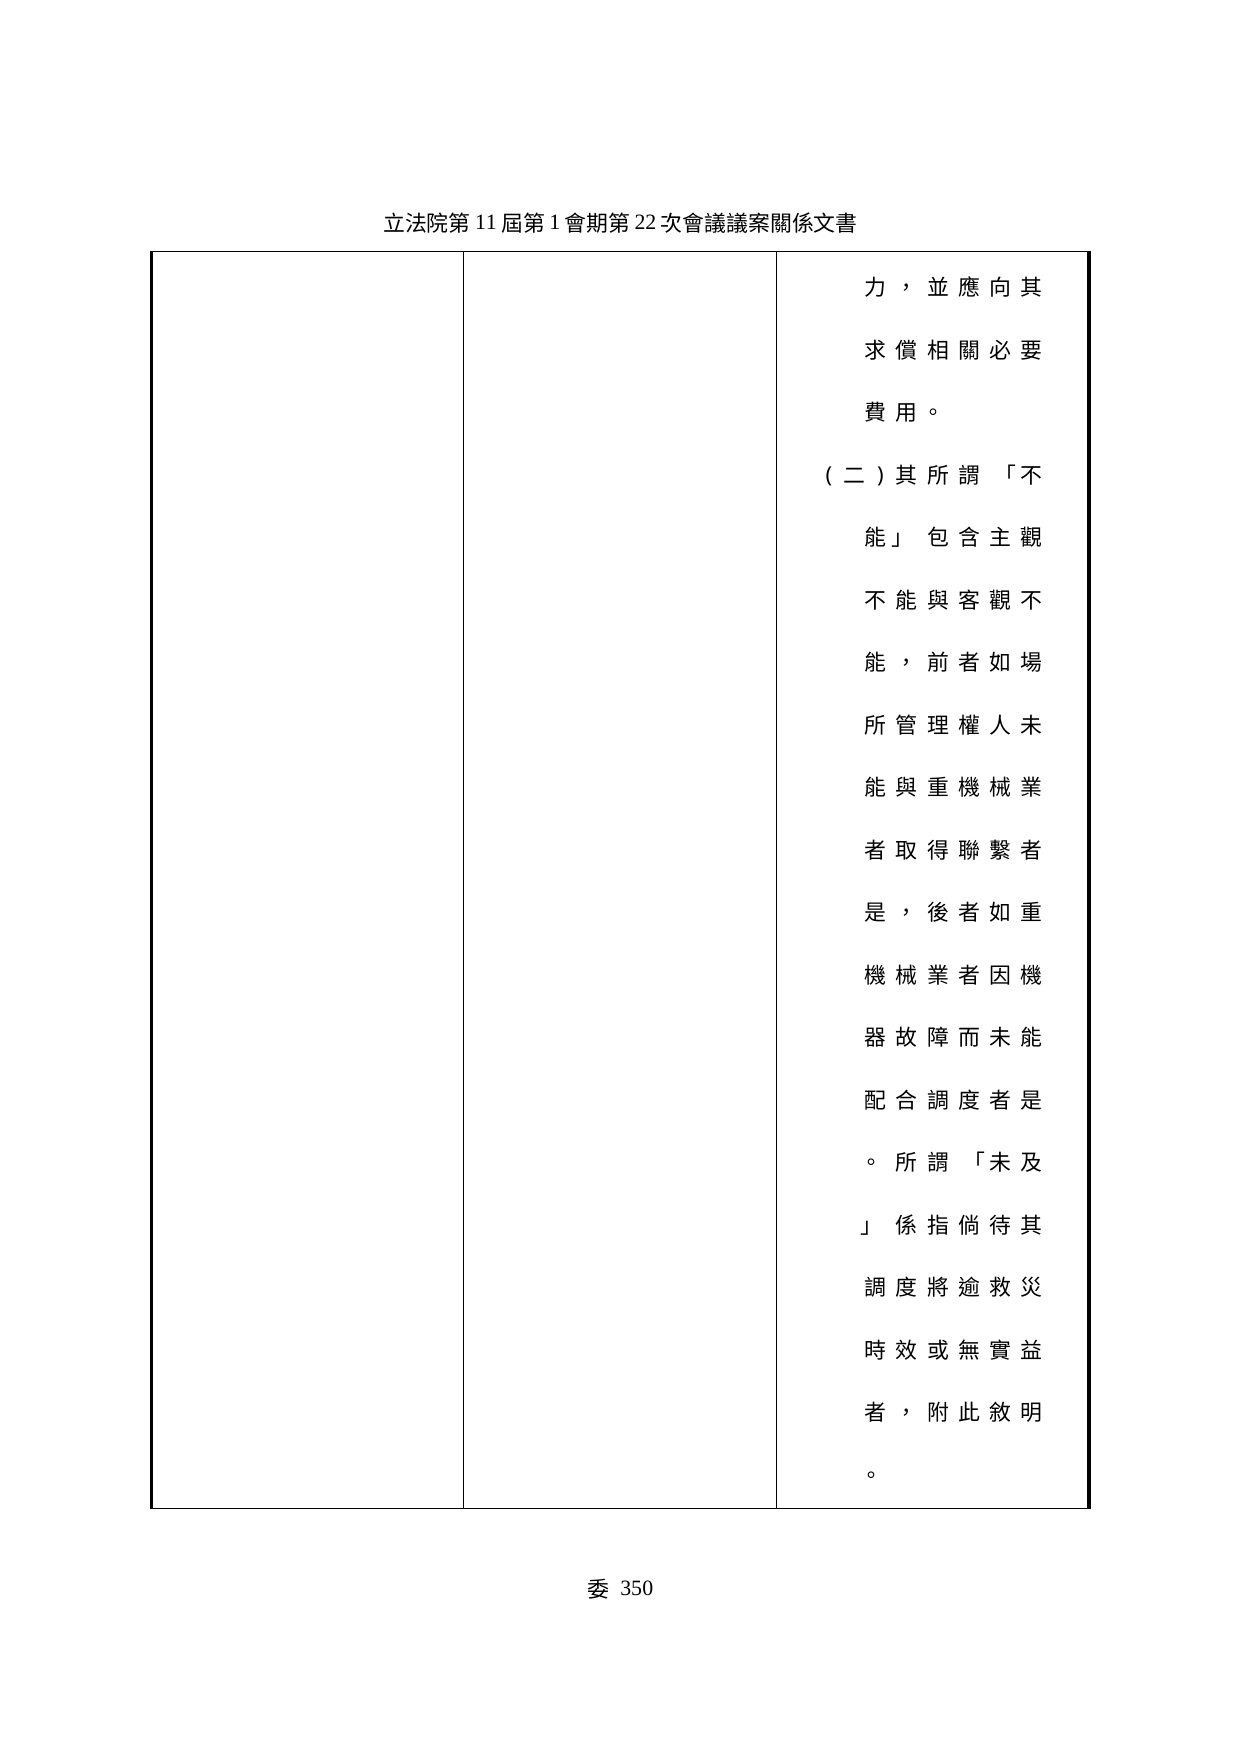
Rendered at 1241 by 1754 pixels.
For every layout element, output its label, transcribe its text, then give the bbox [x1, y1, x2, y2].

table_cell 力，並應向其求償相關必要費用。 (二)其所謂「不能」包含主觀不能與客觀不能，前者如場所管理權人未能與重機械業者取得聯繫者是，後者如重機械業者因機器故障而未能配合調度者是。所謂「未及」係指倘待其調度將逾救災時效或無實益者，附此敘明。 [777, 252, 1087, 1508]
table_cell [153, 252, 463, 1508]
table_cell [464, 252, 776, 1508]
